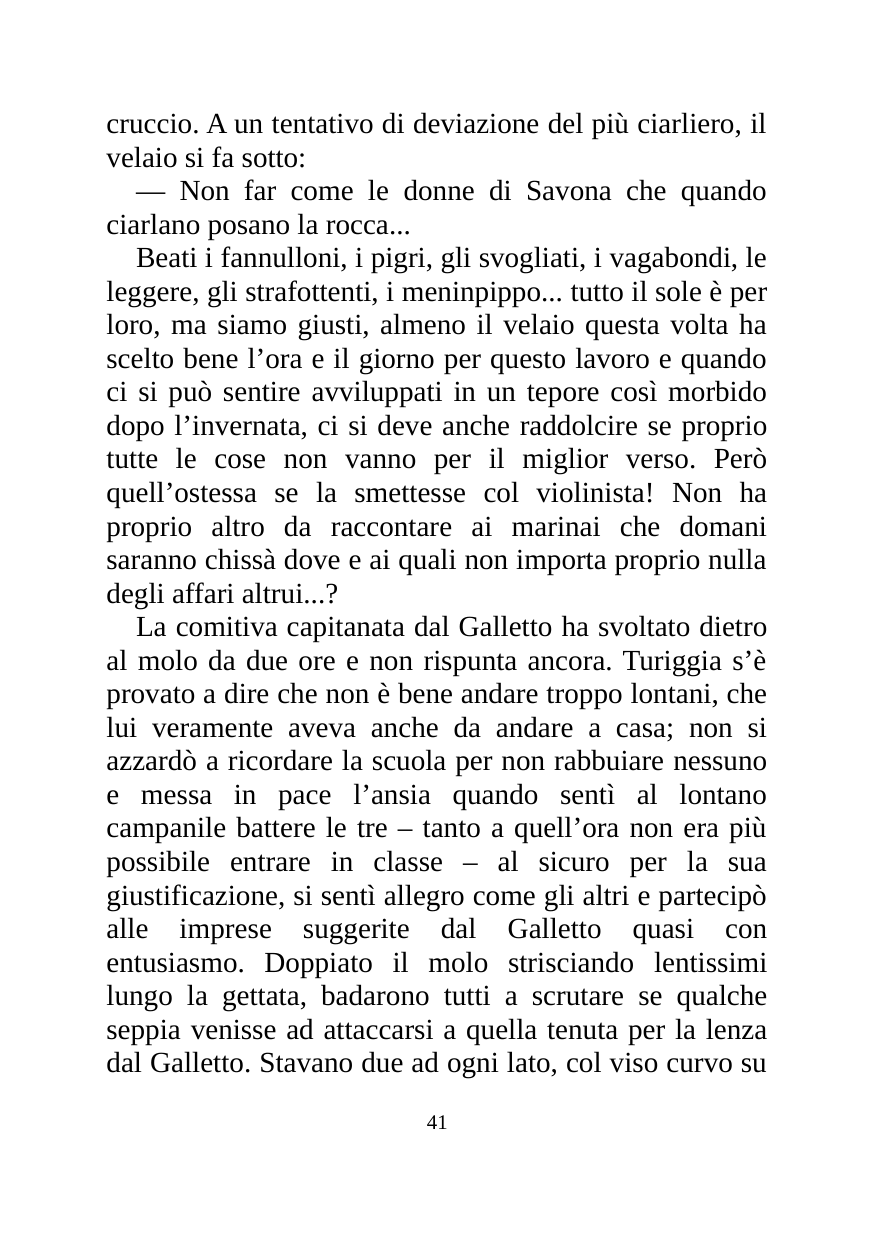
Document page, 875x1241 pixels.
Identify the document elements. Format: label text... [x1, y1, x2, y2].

text cruccio. A un tentativo di deviazione del più ciarliero, il velaio si fa sotto: [106, 106, 768, 173]
text La comitiva capitanata dal Galletto ha svoltato dietro al molo da due ore e non rispunta ancora. Turiggia s’è provato a dire che non è bene andare troppo lontani, che lui veramente aveva anche da andare a casa; non si azzardò a ricordare la scuola per non rabbuiare nessuno e messa in pace l’ansia quando sentì al lontano campanile battere le tre – tanto a quell’ora non era più possibile entrare in classe – al sicuro per la sua giustificazione, si sentì allegro come gli altri e partecipò alle imprese suggerite dal Galletto quasi con entusiasmo. Doppiato il molo strisciando lentissimi lungo la gettata, badarono tutti a scrutare se qualche seppia venisse ad attaccarsi a quella tenuta per la lenza dal Galletto. Stavano due ad ogni lato, col viso curvo su [106, 609, 768, 1079]
text — Non far come le donne di Savona che quando ciarlano posano la rocca... [106, 173, 768, 240]
text Beati i fannulloni, i pigri, gli svogliati, i vagabondi, le leggere, gli strafottenti, i meninpippo... tutto il sole è per loro, ma siamo giusti, almeno il velaio questa volta ha scelto bene l’ora e il giorno per questo lavoro e quando ci si può sentire avviluppati in un tepore così morbido dopo l’invernata, ci si deve anche raddolcire se proprio tutte le cose non vanno per il miglior verso. Però quell’ostessa se la smettesse col violinista! Non ha proprio altro da raccontare ai marinai che domani saranno chissà dove e ai quali non importa proprio nulla degli affari altrui...? [106, 240, 768, 609]
